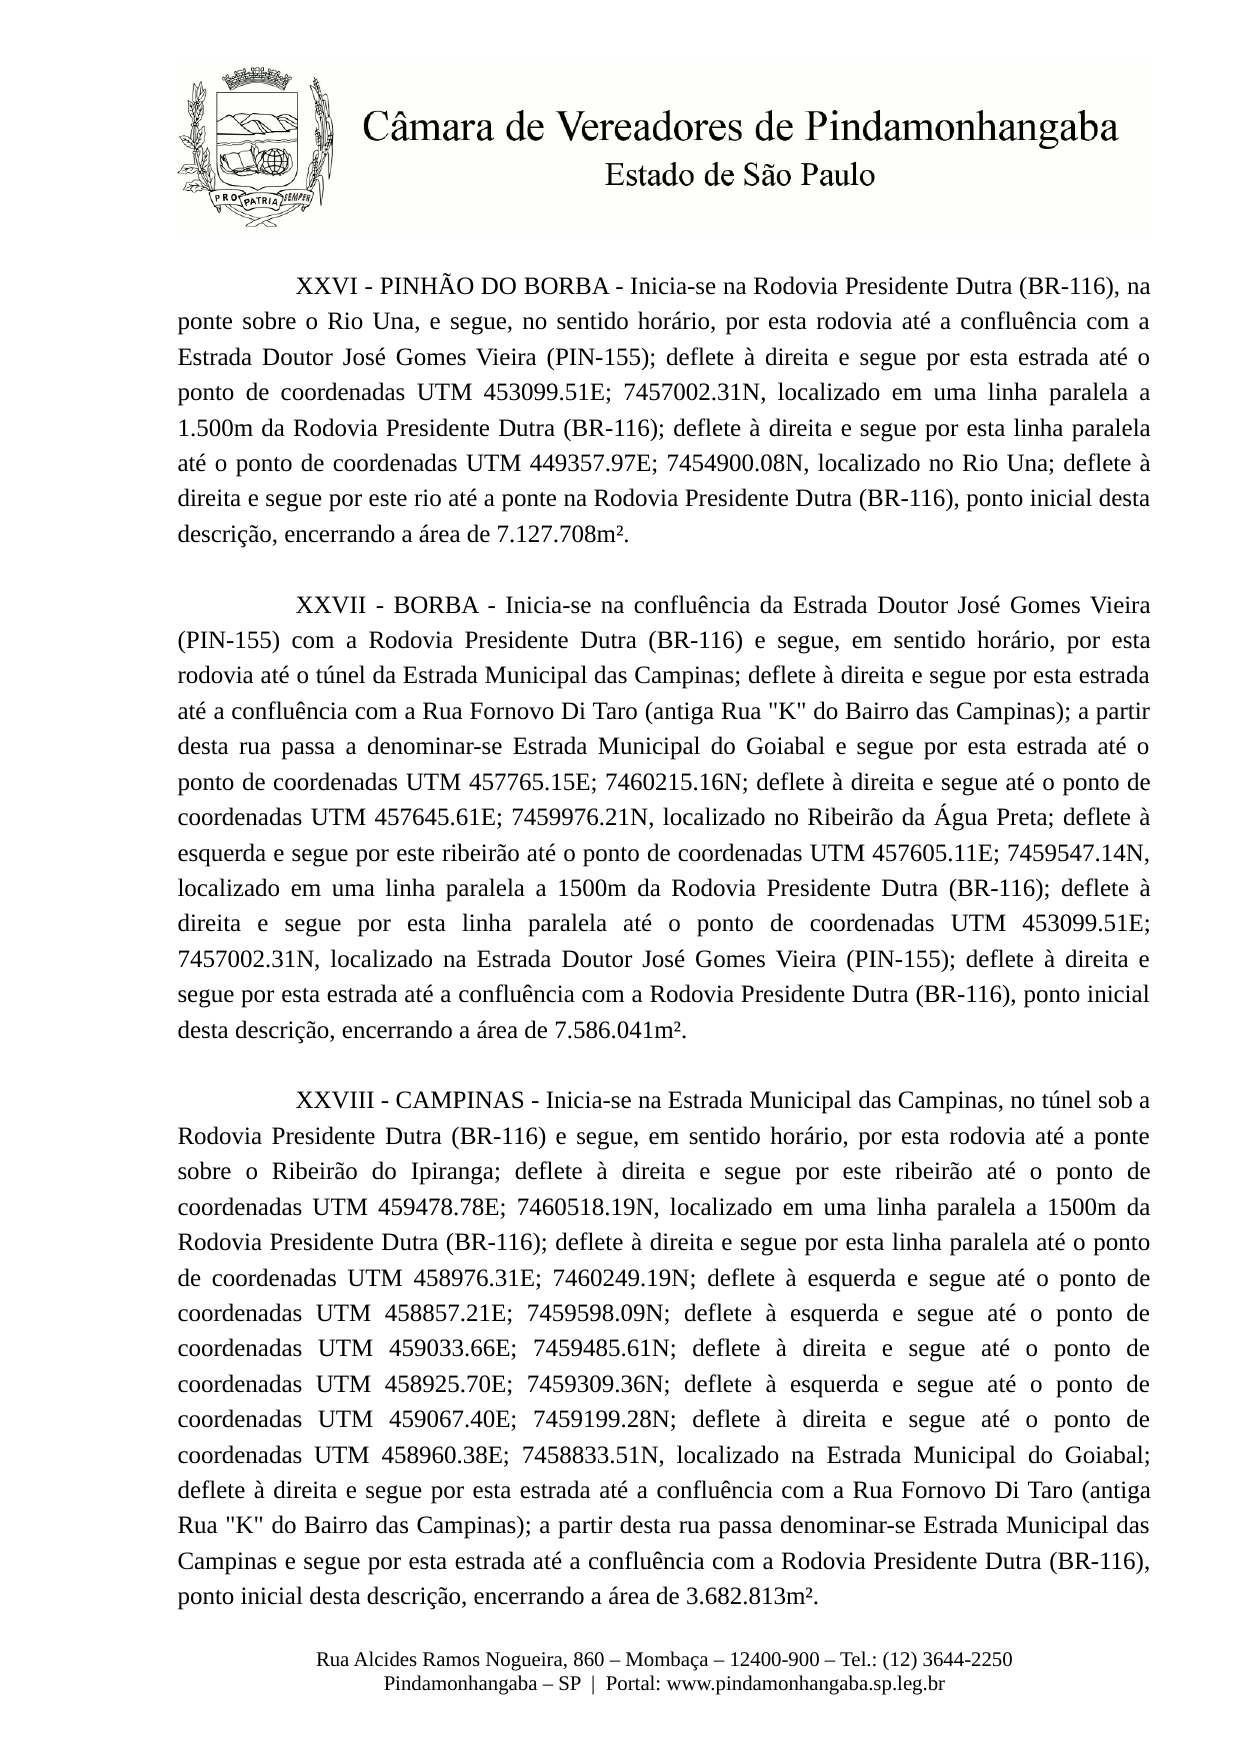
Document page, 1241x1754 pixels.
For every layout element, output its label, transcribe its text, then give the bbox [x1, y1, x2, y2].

text XXVI - PINHÃO DO BORBA - Inicia-se na Rodovia Presidente Dutra (BR-116), na ponte sobre o Rio Una, e segue, no sentido horário, por esta rodovia até a confluência com a Estrada Doutor José Gomes Vieira (PIN-155); deflete à direita e segue por esta estrada até o ponto de coordenadas UTM 453099.51E; 7457002.31N, localizado em uma linha paralela a 1.500m da Rodovia Presidente Dutra (BR-116); deflete à direita e segue por esta linha paralela até o ponto de coordenadas UTM 449357.97E; 7454900.08N, localizado no Rio Una; deflete à direita e segue por este rio até a ponte na Rodovia Presidente Dutra (BR-116), ponto inicial desta descrição, encerrando a área de 7.127.708m². [177, 266, 1152, 549]
text XXVIII - CAMPINAS - Inicia-se na Estrada Municipal das Campinas, no túnel sob a Rodovia Presidente Dutra (BR-116) e segue, em sentido horário, por esta rodovia até a ponte sobre o Ribeirão do Ipiranga; deflete à direita e segue por este ribeirão até o ponto de coordenadas UTM 459478.78E; 7460518.19N, localizado em uma linha paralela a 1500m da Rodovia Presidente Dutra (BR-116); deflete à direita e segue por esta linha paralela até o ponto de coordenadas UTM 458976.31E; 7460249.19N; deflete à esquerda e segue até o ponto de coordenadas UTM 458857.21E; 7459598.09N; deflete à esquerda e segue até o ponto de coordenadas UTM 459033.66E; 7459485.61N; deflete à direita e segue até o ponto de coordenadas UTM 458925.70E; 7459309.36N; deflete à esquerda e segue até o ponto de coordenadas UTM 459067.40E; 7459199.28N; deflete à direita e segue até o ponto de coordenadas UTM 458960.38E; 7458833.51N, localizado na Estrada Municipal do Goiabal; deflete à direita e segue por esta estrada até a confluência com a Rua Fornovo Di Taro (antiga Rua "K" do Bairro das Campinas); a partir desta rua passa denominar-se Estrada Municipal das Campinas e segue por esta estrada até a confluência com a Rodovia Presidente Dutra (BR-116), ponto inicial desta descrição, encerrando a área de 3.682.813m². [177, 1081, 1152, 1612]
text XXVII - BORBA - Inicia-se na confluência da Estrada Doutor José Gomes Vieira (PIN-155) com a Rodovia Presidente Dutra (BR-116) e segue, em sentido horário, por esta rodovia até o túnel da Estrada Municipal das Campinas; deflete à direita e segue por esta estrada até a confluência com a Rua Fornovo Di Taro (antiga Rua "K" do Bairro das Campinas); a partir desta rua passa a denominar-se Estrada Municipal do Goiabal e segue por esta estrada até o ponto de coordenadas UTM 457765.15E; 7460215.16N; deflete à direita e segue até o ponto de coordenadas UTM 457645.61E; 7459976.21N, localizado no Ribeirão da Água Preta; deflete à esquerda e segue por este ribeirão até o ponto de coordenadas UTM 457605.11E; 7459547.14N, localizado em uma linha paralela a 1500m da Rodovia Presidente Dutra (BR-116); deflete à direita e segue por esta linha paralela até o ponto de coordenadas UTM 453099.51E; 7457002.31N, localizado na Estrada Doutor José Gomes Vieira (PIN-155); deflete à direita e segue por esta estrada até a confluência com a Rodovia Presidente Dutra (BR-116), ponto inicial desta descrição, encerrando a área de 7.586.041m². [177, 585, 1152, 1045]
picture [177, 59, 1152, 236]
